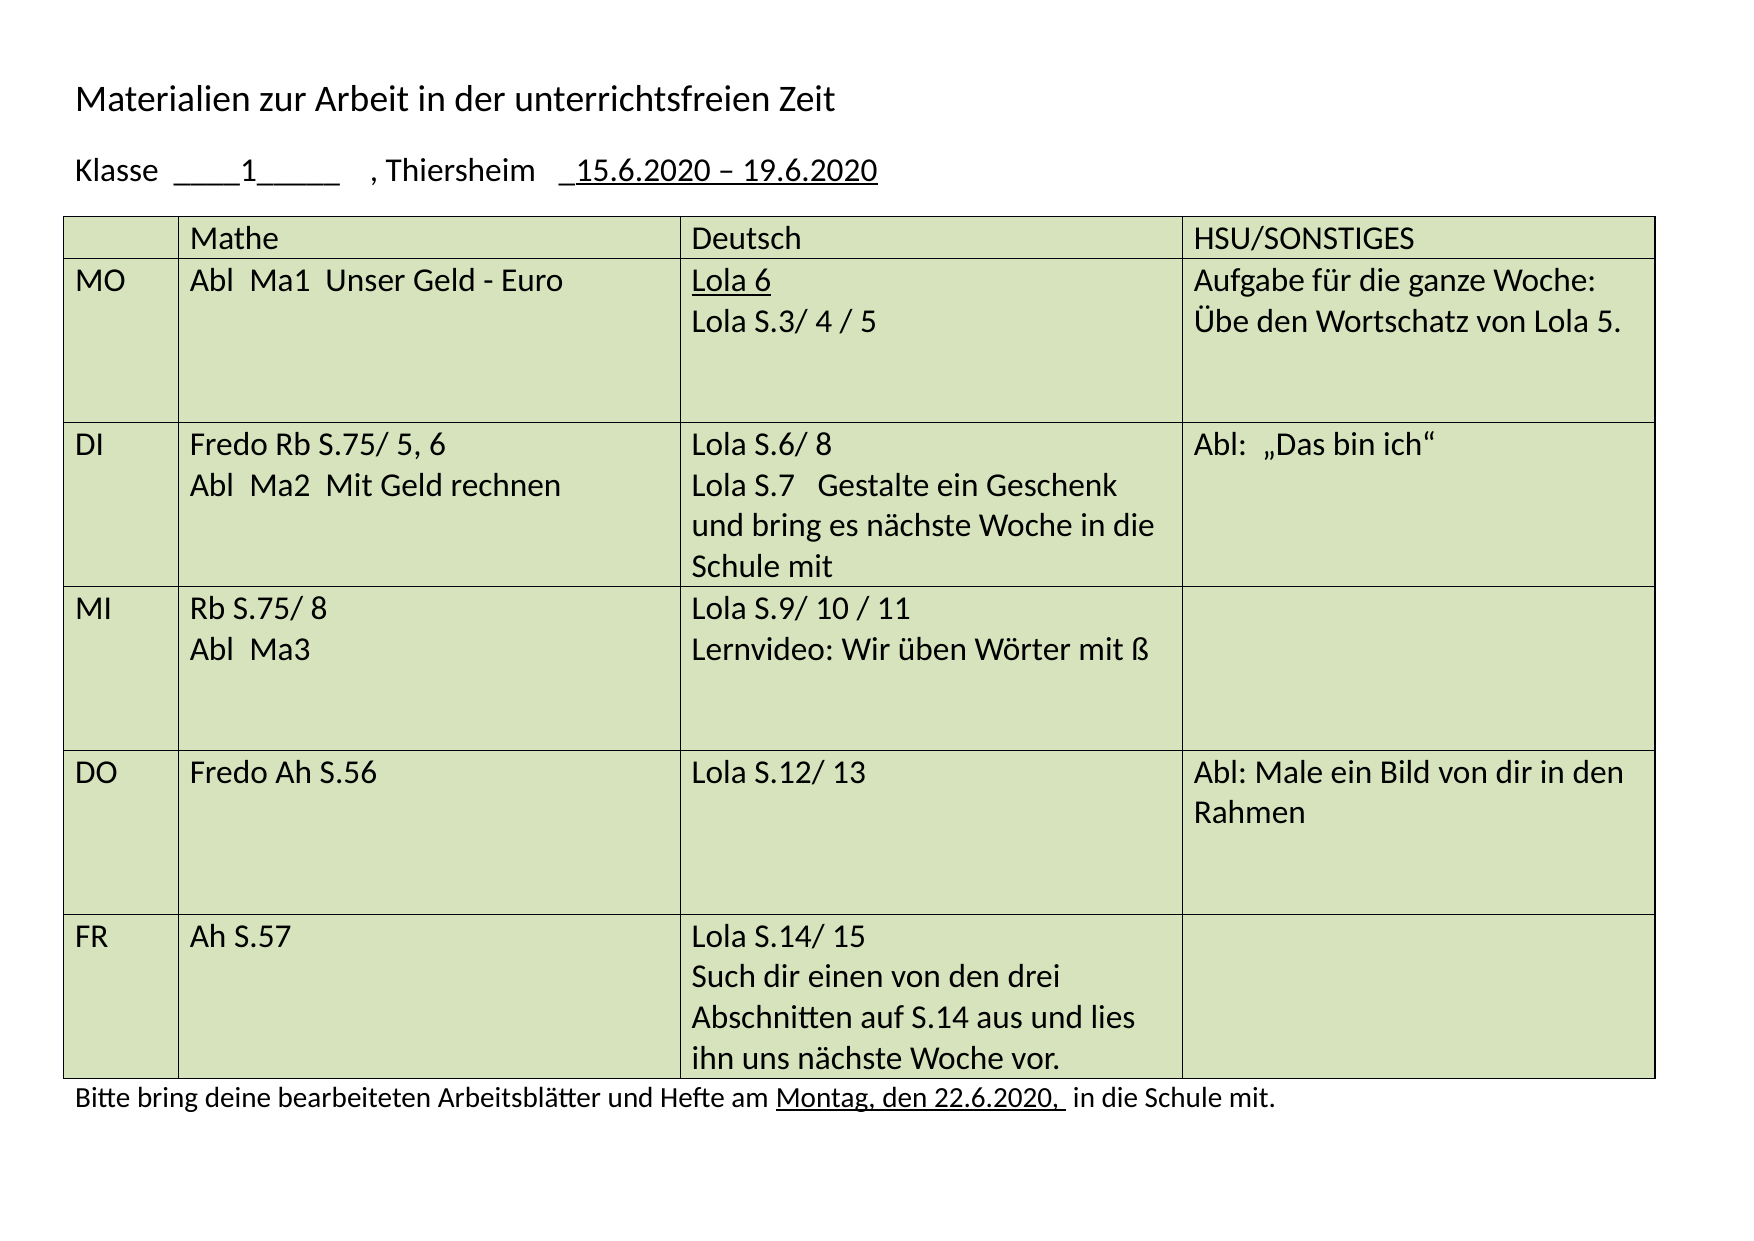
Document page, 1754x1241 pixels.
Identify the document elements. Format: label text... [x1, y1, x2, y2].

table_header Mathe [179, 217, 680, 258]
table_cell MI [64, 587, 178, 750]
table_cell Rb S.75/ 8 Abl Ma3 [179, 587, 680, 750]
text Bitte bring deine bearbeiteten Arbeitsblätter und Hefte am Montag, den 22.6.2020, in die Schule mit. [75, 1079, 1679, 1114]
table_cell Lola S.12/ 13 [681, 751, 1182, 914]
table_cell [1183, 915, 1654, 1078]
text Materialien zur Arbeit in der unterrichtsfreien Zeit [75, 75, 1679, 121]
table_cell Lola 6 Lola S.3/ 4 / 5 [681, 259, 1182, 422]
table_cell DI [64, 423, 178, 586]
table_header HSU/SONSTIGES [1183, 217, 1654, 258]
table_cell Fredo Rb S.75/ 5, 6 Abl Ma2 Mit Geld rechnen [179, 423, 680, 586]
table_cell DO [64, 751, 178, 914]
table_cell [1183, 587, 1654, 750]
table_cell Abl Ma1 Unser Geld - Euro [179, 259, 680, 422]
table_header [64, 217, 178, 258]
table_cell Fredo Ah S.56 [179, 751, 680, 914]
table_cell Ah S.57 [179, 915, 680, 1078]
table_cell FR [64, 915, 178, 1078]
table_cell Aufgabe für die ganze Woche: Übe den Wortschatz von Lola 5. [1183, 259, 1654, 422]
table_cell MO [64, 259, 178, 422]
table_cell Lola S.6/ 8 Lola S.7 Gestalte ein Geschenk und bring es nächste Woche in die Schule mit [681, 423, 1182, 586]
text Klasse ____1_____ , Thiersheim _15.6.2020 – 19.6.2020 [75, 148, 1679, 189]
table_header Deutsch [681, 217, 1182, 258]
table_cell Lola S.9/ 10 / 11 Lernvideo: Wir üben Wörter mit ß [681, 587, 1182, 750]
table_cell Abl: „Das bin ich“ [1183, 423, 1654, 586]
table_cell Abl: Male ein Bild von dir in den Rahmen [1183, 751, 1654, 914]
table_cell Lola S.14/ 15 Such dir einen von den drei Abschnitten auf S.14 aus und lies ihn uns nächste Woche vor. [681, 915, 1182, 1078]
